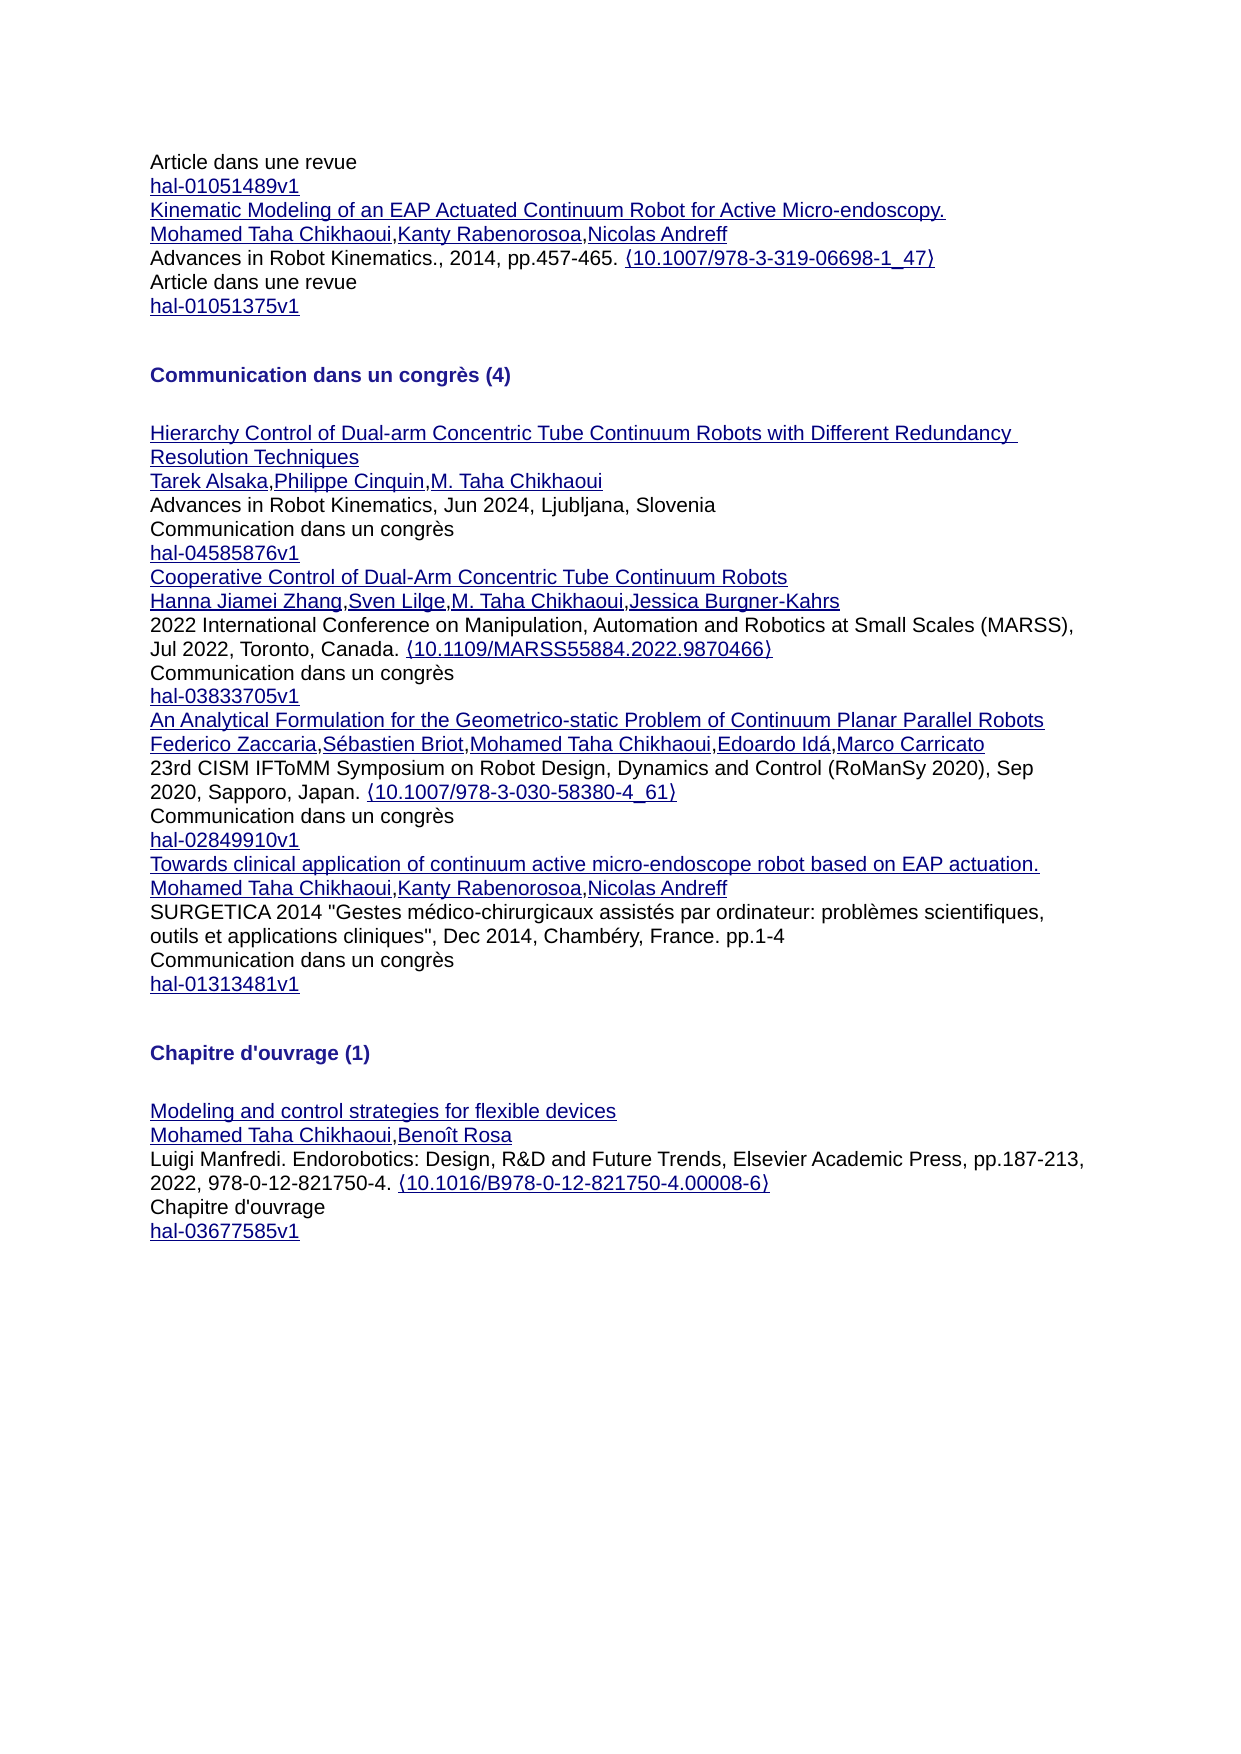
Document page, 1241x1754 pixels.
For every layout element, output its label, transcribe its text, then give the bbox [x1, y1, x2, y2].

table_cell Kinematic Modeling of an EAP Actuated Continuum Robot for Active Micro-endoscopy. Mohamed Taha Chikhaoui,Kanty Rabenorosoa,Nicolas Andreff Advances in Robot Kinematics., 2014, pp.457-465. ⟨10.1007/978-3-319-06698-1_47⟩ Article dans une revue hal-01051375v1 [150, 198, 1090, 318]
table_cell Cooperative Control of Dual-Arm Concentric Tube Continuum Robots Hanna Jiamei Zhang,Sven Lilge,M. Taha Chikhaoui,Jessica Burgner-Kahrs 2022 International Conference on Manipulation, Automation and Robotics at Small Scales (MARSS), Jul 2022, Toronto, Canada. ⟨10.1109/MARSS55884.2022.9870466⟩ Communication dans un congrès hal-03833705v1 [150, 565, 1090, 708]
table_cell An Analytical Formulation for the Geometrico-static Problem of Continuum Planar Parallel Robots Federico Zaccaria,Sébastien Briot,Mohamed Taha Chikhaoui,Edoardo Idá,Marco Carricato 23rd CISM IFToMM Symposium on Robot Design, Dynamics and Control (RoManSy 2020), Sep 2020, Sapporo, Japan. ⟨10.1007/978-3-030-58380-4_61⟩ Communication dans un congrès hal-02849910v1 [150, 708, 1090, 852]
subtitle Chapitre d'ouvrage (1) [150, 1041, 1090, 1064]
table_header Modeling and control strategies for flexible devices Mohamed Taha Chikhaoui,Benoît Rosa Luigi Manfredi. Endorobotics: Design, R&D and Future Trends, Elsevier Academic Press, pp.187-213, 2022, 978-0-12-821750-4. ⟨10.1016/B978-0-12-821750-4.00008-6⟩ Chapitre d'ouvrage hal-03677585v1 [150, 1099, 1090, 1243]
table_header Hierarchy Control of Dual-arm Concentric Tube Continuum Robots with Different Redundancy Resolution Techniques Tarek Alsaka,Philippe Cinquin,M. Taha Chikhaoui Advances in Robot Kinematics, Jun 2024, Ljubljana, Slovenia Communication dans un congrès hal-04585876v1 [150, 421, 1090, 564]
table_cell Article dans une revue hal-01051489v1 [150, 150, 1090, 198]
table_cell Towards clinical application of continuum active micro-endoscope robot based on EAP actuation. Mohamed Taha Chikhaoui,Kanty Rabenorosoa,Nicolas Andreff SURGETICA 2014 "Gestes médico-chirurgicaux assistés par ordinateur: problèmes scientifiques, outils et applications cliniques", Dec 2014, Chambéry, France. pp.1-4 Communication dans un congrès hal-01313481v1 [150, 852, 1090, 996]
subtitle Communication dans un congrès (4) [150, 362, 1090, 386]
